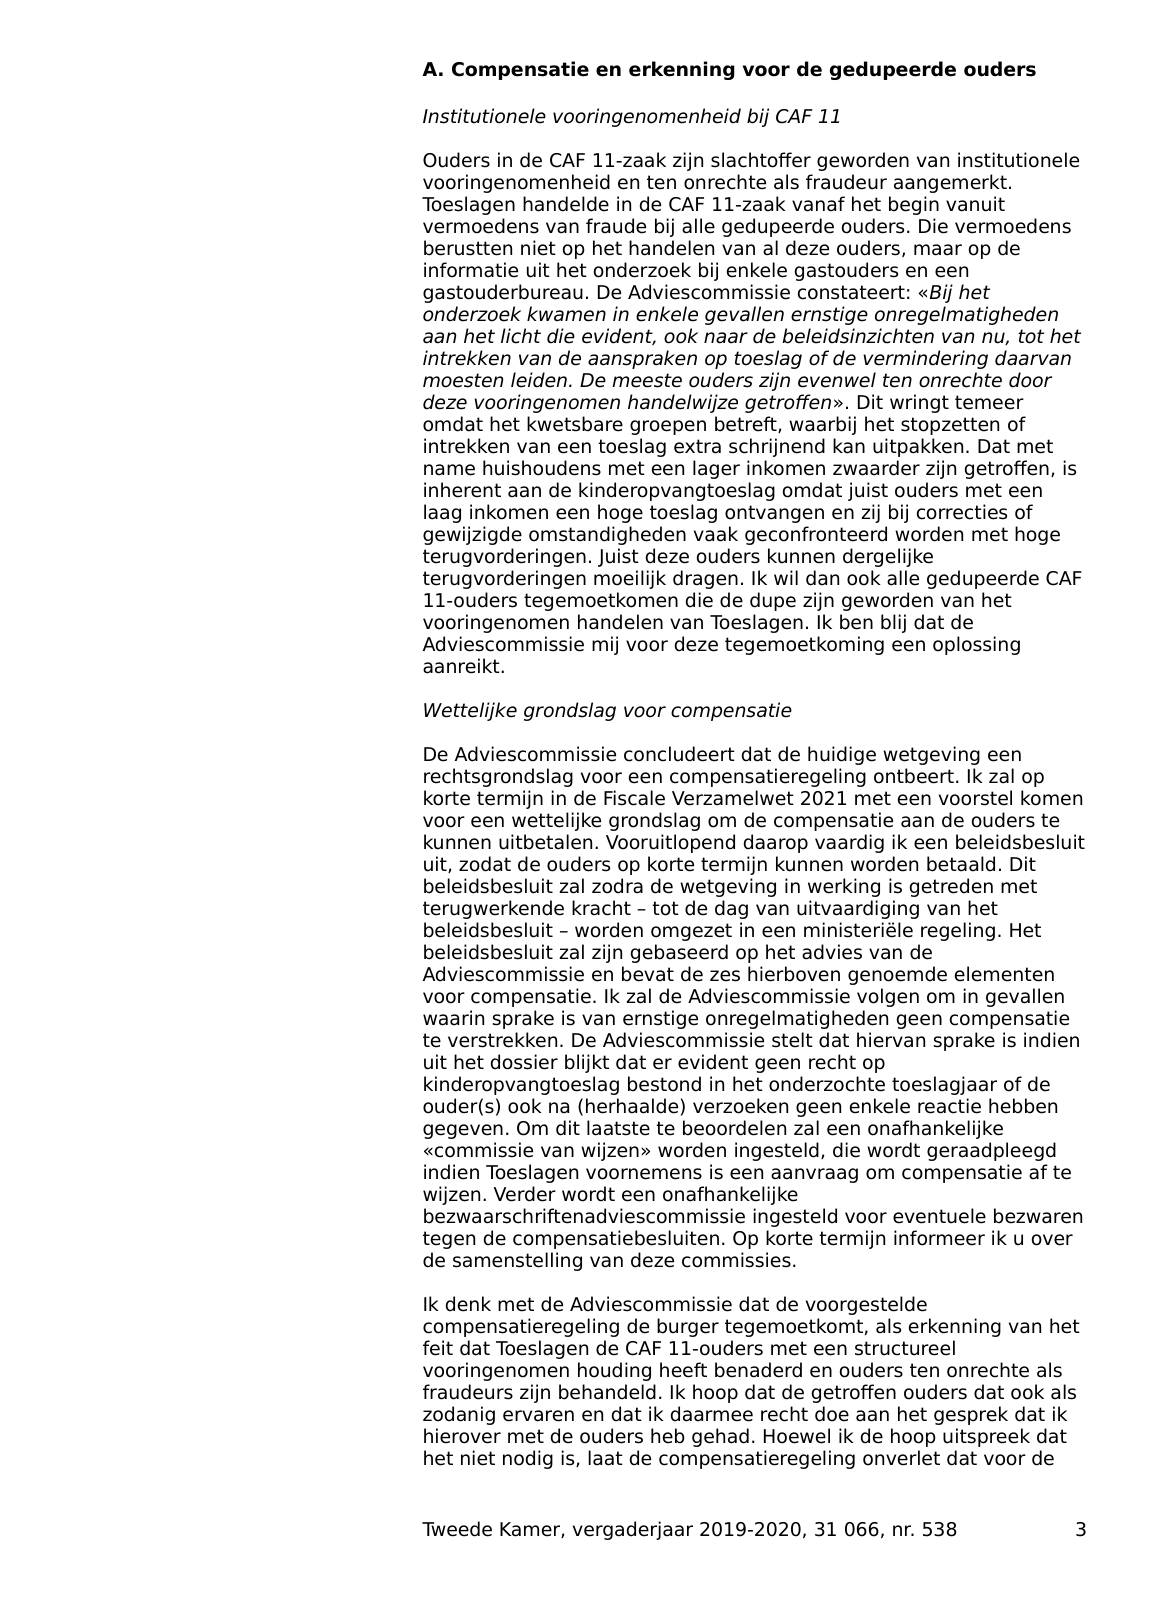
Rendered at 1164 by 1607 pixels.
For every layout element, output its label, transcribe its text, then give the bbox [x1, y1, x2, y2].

text De Adviescommissie concludeert dat de huidige wetgeving een rechtsgrondslag voor een compensatieregeling ontbeert. Ik zal op korte termijn in de Fiscale Verzamelwet 2021 met een voorstel komen voor een wettelijke grondslag om de compensatie aan de ouders te kunnen uitbetalen. Vooruitlopend daarop vaardig ik een beleidsbesluit uit, zodat de ouders op korte termijn kunnen worden betaald. Dit beleidsbesluit zal zodra de wetgeving in werking is getreden met terugwerkende kracht – tot de dag van uitvaardiging van het beleidsbesluit – worden omgezet in een ministeriële regeling. Het beleidsbesluit zal zijn gebaseerd op het advies van de Adviescommissie en bevat de zes hierboven genoemde elementen voor compensatie. Ik zal de Adviescommissie volgen om in gevallen waarin sprake is van ernstige onregelmatigheden geen compensatie te verstrekken. De Adviescommissie stelt dat hiervan sprake is indien uit het dossier blijkt dat er evident geen recht op kinderopvangtoeslag bestond in het onderzochte toeslagjaar of de ouder(s) ook na (herhaalde) verzoeken geen enkele reactie hebben gegeven. Om dit laatste te beoordelen zal een onafhankelijke «commissie van wijzen» worden ingesteld, die wordt geraadpleegd indien Toeslagen voornemens is een aanvraag om compensatie af te wijzen. Verder wordt een onafhankelijke bezwaarschriftenadviescommissie ingesteld voor eventuele bezwaren tegen de compensatiebesluiten. Op korte termijn informeer ik u over de samenstelling van deze commissies. [422, 744, 1087, 1272]
subtitle A. Compensatie en erkenning voor de gedupeerde ouders [422, 59, 1087, 81]
subtitle Institutionele vooringenomenheid bij CAF 11 [422, 106, 1087, 128]
text Ouders in de CAF 11-zaak zijn slachtoffer geworden van institutionele vooringenomenheid en ten onrechte als fraudeur aangemerkt. Toeslagen handelde in de CAF 11-zaak vanaf het begin vanuit vermoedens van fraude bij alle gedupeerde ouders. Die vermoedens berustten niet op het handelen van al deze ouders, maar op de informatie uit het onderzoek bij enkele gastouders en een gastouderbureau. De Adviescommissie constateert: «Bij het onderzoek kwamen in enkele gevallen ernstige onregelmatigheden aan het licht die evident, ook naar de beleidsinzichten van nu, tot het intrekken van de aanspraken op toeslag of de vermindering daarvan moesten leiden. De meeste ouders zijn evenwel ten onrechte door deze vooringenomen handelwijze getroffen». Dit wringt temeer omdat het kwetsbare groepen betreft, waarbij het stopzetten of intrekken van een toeslag extra schrijnend kan uitpakken. Dat met name huishoudens met een lager inkomen zwaarder zijn getroffen, is inherent aan de kinderopvangtoeslag omdat juist ouders met een laag inkomen een hoge toeslag ontvangen en zij bij correcties of gewijzigde omstandigheden vaak geconfronteerd worden met hoge terugvorderingen. Juist deze ouders kunnen dergelijke terugvorderingen moeilijk dragen. Ik wil dan ook alle gedupeerde CAF 11-ouders tegemoetkomen die de dupe zijn geworden van het vooringenomen handelen van Toeslagen. Ik ben blij dat de Adviescommissie mij voor deze tegemoetkoming een oplossing aanreikt. [422, 150, 1087, 678]
text Ik denk met de Adviescommissie dat de voorgestelde compensatieregeling de burger tegemoetkomt, als erkenning van het feit dat Toeslagen de CAF 11-ouders met een structureel vooringenomen houding heeft benaderd en ouders ten onrechte als fraudeurs zijn behandeld. Ik hoop dat de getroffen ouders dat ook als zodanig ervaren en dat ik daarmee recht doe aan het gesprek dat ik hierover met de ouders heb gehad. Hoewel ik de hoop uitspreek dat het niet nodig is, laat de compensatieregeling onverlet dat voor de [422, 1294, 1087, 1469]
subtitle Wettelijke grondslag voor compensatie [422, 700, 1087, 722]
